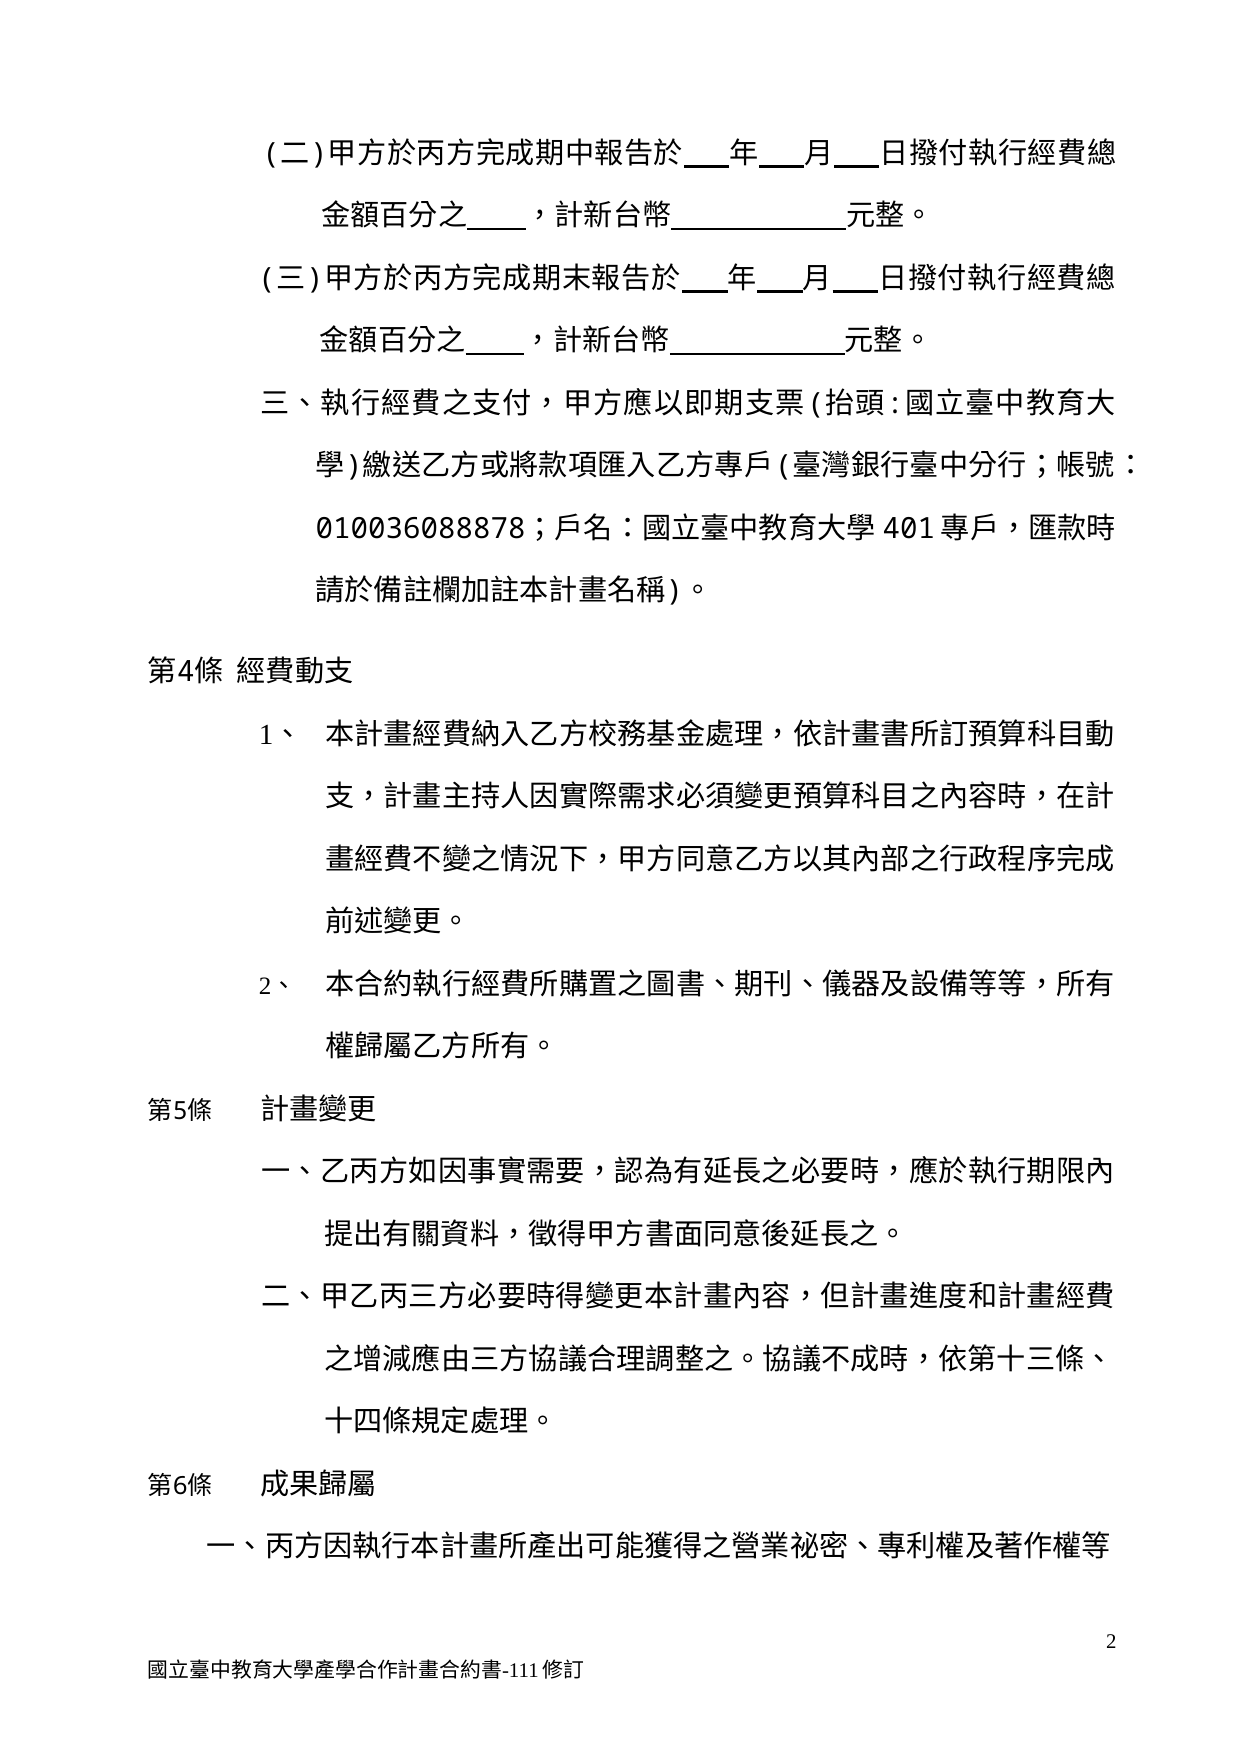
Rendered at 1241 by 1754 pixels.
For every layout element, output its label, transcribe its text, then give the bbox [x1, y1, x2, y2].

text 一、乙丙方如因事實需要，認為有延長之必要時，應於執行期限內提出有關資料，徵得甲方書面同意後延長之。 [261, 1127, 1116, 1252]
list 成果歸屬 [148, 1440, 1116, 1502]
list 本合約執行經費所購置之圖書、期刊、儀器及設備等等，所有權歸屬乙方所有。 [258, 940, 1116, 1065]
list 經費動支 [148, 627, 1116, 690]
list 計畫變更 [148, 1065, 1116, 1127]
text (二)甲方於丙方完成期中報告於 年 月 日撥付執行經費總金額百分之 ，計新台幣 元整。 [262, 109, 1116, 234]
text (三)甲方於丙方完成期末報告於 年 月 日撥付執行經費總金額百分之 ，計新台幣 元整。 [258, 234, 1116, 359]
text 三、執行經費之支付，甲方應以即期支票(抬頭:國立臺中教育大學)繳送乙方或將款項匯入乙方專戶(臺灣銀行臺中分行；帳號：010036088878；戶名：國立臺中教育大學401專戶，匯款時請於備註欄加註本計畫名稱)。 [260, 359, 1116, 609]
text 一、丙方因執行本計畫所產出可能獲得之營業祕密、專利權及著作權等 [206, 1502, 1116, 1565]
list 本計畫經費納入乙方校務基金處理，依計畫書所訂預算科目動支，計畫主持人因實際需求必須變更預算科目之內容時，在計畫經費不變之情況下，甲方同意乙方以其內部之行政程序完成前述變更。 [258, 690, 1116, 940]
text 二、甲乙丙三方必要時得變更本計畫內容，但計畫進度和計畫經費之增減應由三方協議合理調整之。協議不成時，依第十三條、十四條規定處理。 [261, 1252, 1116, 1440]
